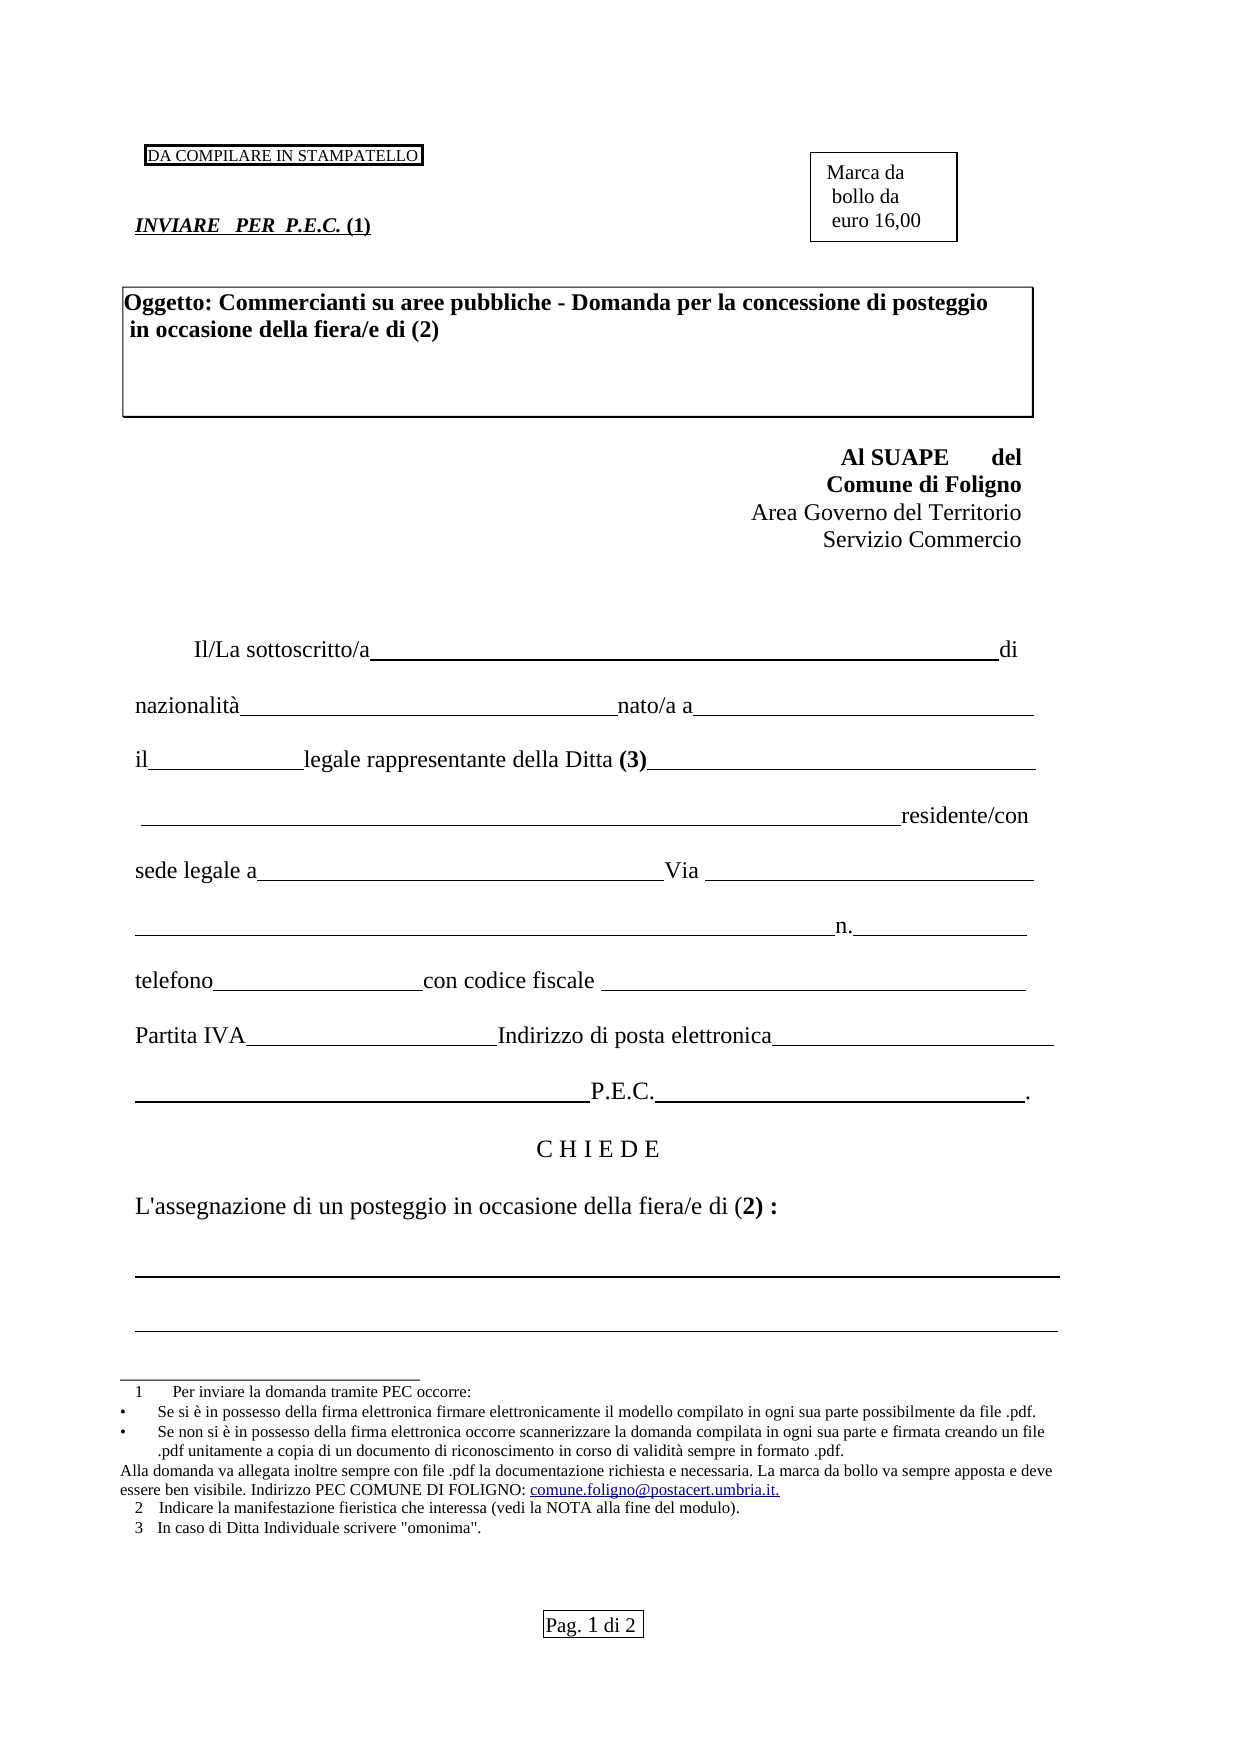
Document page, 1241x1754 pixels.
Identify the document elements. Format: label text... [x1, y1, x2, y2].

text INVIARE PER P.E.C. (1) [958, 213, 1071, 237]
subtitle L'assegnazione di un posteggio in occasione della fiera/e di (2) : [135, 1191, 1071, 1220]
list Per inviare la domanda tramite PEC occorre: [134, 1381, 1071, 1401]
text .pdf unitamente a copia di un documento di riconoscimento in corso di validità sempre in formato .pdf. [157, 1441, 1071, 1460]
text Marca da bollo da euro 16,00 [826, 160, 933, 232]
subtitle Al SUAPE del Comune di Foligno [825, 443, 1022, 498]
text DA COMPILARE IN STAMPATELLO [147, 147, 421, 163]
list Se si è in possesso della firma elettronica firmare elettronicamente il modello compilato in ogni sua parte possibilmente da file .pdf. [120, 1402, 1071, 1421]
text C H I E D E [278, 1134, 917, 1162]
list Indicare la manifestazione fieristica che interessa (vedi la NOTA alla fine del modulo). [134, 1499, 1071, 1518]
text INVIARE PER P.E.C. (1) [811, 213, 956, 237]
text residente/con sede legale a Via [135, 801, 1035, 884]
text Area Governo del Territorio Servizio Commercio [675, 498, 1022, 553]
list Se non si è in possesso della firma elettronica occorre scannerizzare la domanda compilata in ogni sua parte e firmata creando un file [120, 1422, 1071, 1441]
list In caso di Ditta Individuale scrivere "omonima". [134, 1518, 1071, 1537]
text il legale rappresentante della Ditta (3) [135, 746, 1071, 773]
subtitle P.E.C. . [135, 1076, 1071, 1105]
text Il/La sottoscritto/a di nazionalità nato/a a [135, 635, 1034, 718]
text Partita IVA Indirizzo di posta elettronica [135, 1021, 1071, 1049]
text telefono con codice fiscale [135, 966, 1071, 994]
text INVIARE PER P.E.C. (1) [135, 213, 810, 237]
text Alla domanda va allegata inoltre sempre con file .pdf la documentazione richiesta e necessaria. La marca da bollo va sempre apposta e deve essere ben visibile. Indirizzo PEC COMUNE DI FOLIGNO: comune.foligno@postacert.umbria.it. [120, 1460, 1056, 1499]
text n. [135, 911, 1071, 939]
